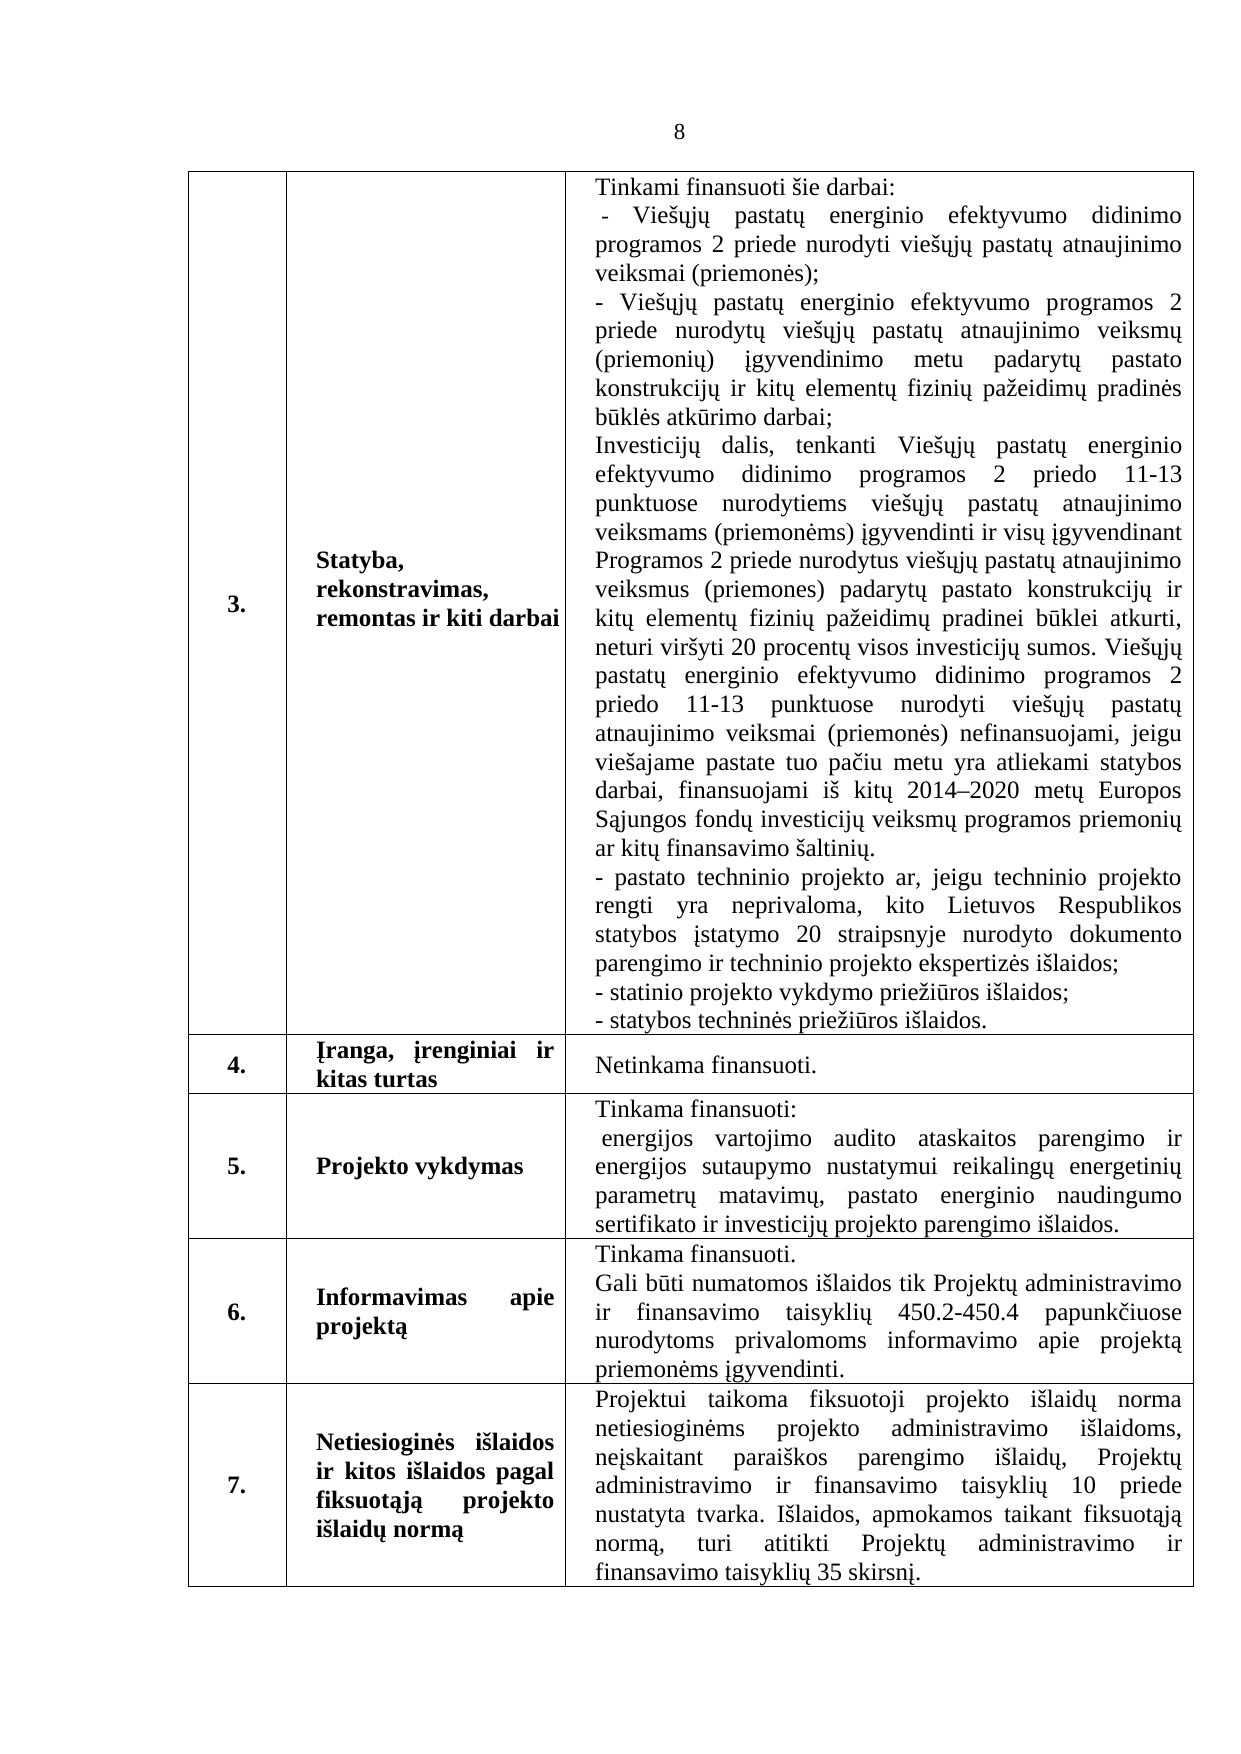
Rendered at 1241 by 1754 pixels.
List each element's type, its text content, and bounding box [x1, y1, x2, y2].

table_cell 7. [189, 1384, 286, 1586]
table_cell 3. [189, 172, 286, 1034]
table_cell Projektui taikoma fiksuotoji projekto išlaidų norma netiesioginėms projekto administravimo išlaidoms, neįskaitant paraiškos parengimo išlaidų, Projektų administravimo ir finansavimo taisyklių 10 priede nustatyta tvarka. Išlaidos, apmokamos taikant fiksuotąją normą, turi atitikti Projektų administravimo ir finansavimo taisyklių 35 skirsnį. [566, 1384, 1193, 1586]
table_cell Netiesioginės išlaidos ir kitos išlaidos pagal fiksuotąją projekto išlaidų normą [287, 1384, 565, 1586]
table_cell 5. [189, 1094, 286, 1238]
table_cell Tinkama finansuoti. Gali būti numatomos išlaidos tik Projektų administravimo ir finansavimo taisyklių 450.2-450.4 papunkčiuose nurodytoms privalomoms informavimo apie projektą priemonėms įgyvendinti. [566, 1239, 1193, 1383]
table_cell 6. [189, 1239, 286, 1383]
table_cell Informavimas apie projektą [287, 1239, 565, 1383]
table_cell 4. [189, 1035, 286, 1093]
table_cell Projekto vykdymas [287, 1094, 565, 1238]
table_cell Netinkama finansuoti. [566, 1035, 1193, 1093]
table_cell Tinkami finansuoti šie darbai: - Viešųjų pastatų energinio efektyvumo didinimo programos 2 priede nurodyti viešųjų pastatų atnaujinimo veiksmai (priemonės); - Viešųjų pastatų energinio efektyvumo programos 2 priede nurodytų viešųjų pastatų atnaujinimo veiksmų (priemonių) įgyvendinimo metu padarytų pastato konstrukcijų ir kitų elementų fizinių pažeidimų pradinės būklės atkūrimo darbai; Investicijų dalis, tenkanti Viešųjų pastatų energinio efektyvumo didinimo programos 2 priedo 11-13 punktuose nurodytiems viešųjų pastatų atnaujinimo veiksmams (priemonėms) įgyvendinti ir visų įgyvendinant Programos 2 priede nurodytus viešųjų pastatų atnaujinimo veiksmus (priemones) padarytų pastato konstrukcijų ir kitų elementų fizinių pažeidimų pradinei būklei atkurti, neturi viršyti 20 procentų visos investicijų sumos. Viešųjų pastatų energinio efektyvumo didinimo programos 2 priedo 11-13 punktuose nurodyti viešųjų pastatų atnaujinimo veiksmai (priemonės) nefinansuojami, jeigu viešajame pastate tuo pačiu metu yra atliekami statybos darbai, finansuojami iš kitų 2014–2020 metų Europos Sąjungos fondų investicijų veiksmų programos priemonių ar kitų finansavimo šaltinių. - pastato techninio projekto ar, jeigu techninio projekto rengti yra neprivaloma, kito Lietuvos Respublikos statybos įstatymo 20 straipsnyje nurodyto dokumento parengimo ir techninio projekto ekspertizės išlaidos; - statinio projekto vykdymo priežiūros išlaidos; - statybos techninės priežiūros išlaidos. [566, 172, 1193, 1034]
table_cell Tinkama finansuoti: energijos vartojimo audito ataskaitos parengimo ir energijos sutaupymo nustatymui reikalingų energetinių parametrų matavimų, pastato energinio naudingumo sertifikato ir investicijų projekto parengimo išlaidos. [566, 1094, 1193, 1238]
table_cell Statyba, rekonstravimas, remontas ir kiti darbai [287, 172, 565, 1034]
table_cell Įranga, įrenginiai ir kitas turtas [287, 1035, 565, 1093]
